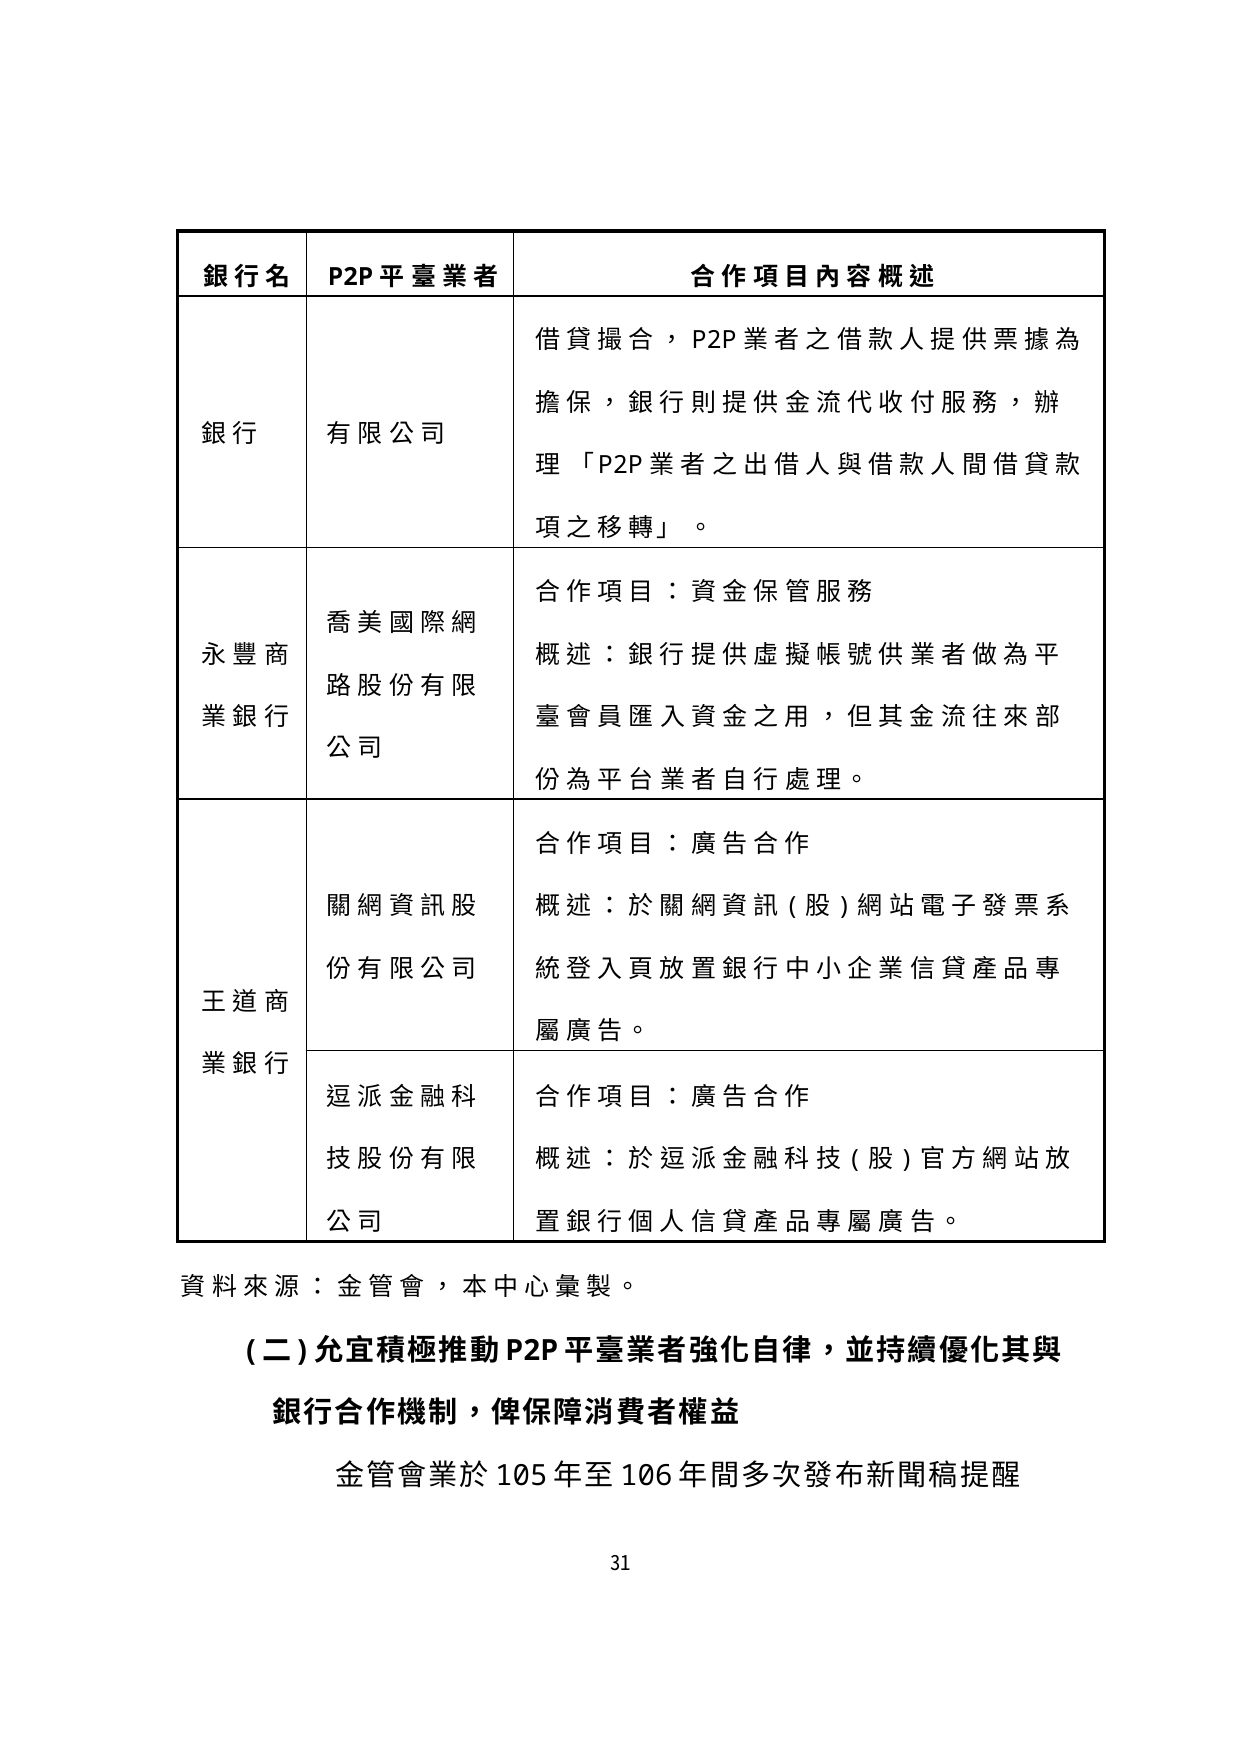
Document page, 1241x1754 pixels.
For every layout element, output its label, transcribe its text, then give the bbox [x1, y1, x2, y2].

table_cell 合作項目：廣告合作 概述：於逗派金融科技(股)官方網站放置銀行個人信貸產品專屬廣告。 [514, 1051, 1103, 1240]
text 資料來源：金管會，本中心彙製。 [163, 1243, 1063, 1306]
table_cell 喬美國際網路股份有限公司 [307, 548, 513, 798]
table_header 合作項目內容概述 [514, 233, 1103, 295]
table_cell 王道商業銀行 [179, 800, 306, 1240]
table_header P2P平臺業者 [307, 233, 513, 295]
table_cell 借貸撮合，P2P業者之借款人提供票據為擔保，銀行則提供金流代收付服務，辦理「P2P業者之出借人與借款人間借貸款項之移轉」。 [514, 297, 1103, 546]
table_cell 永豐商業銀行 [179, 548, 306, 798]
text 金管會業於105年至106年間多次發布新聞稿提醒P2P平臺業者不得有涉及發行證券、收受存款或儲值款項、不當催收、廣告不實、違反公平交易法及多層次傳銷管理法等情事，且應符合個人資料保護法等，並提醒民眾透過P2P平臺從事借貸行為應注意相關風險，惟近期發生im.B平臺吸金詐騙事件，詢據金管會表示，為協助P2P平臺產業正向發展，將持續協助推動P2P平臺業者加強自律，並透過優化其與銀行合作機制以健全金流管理，該會已責成銀行公會建置專區揭露與銀行合作之P2P平臺業者名單及相關資訊，並於112年6月7日舉辦P2P平臺業者座談會，針對其建立「適當風險控管機制」及「消費者保護措施」等兩大面向提出建議，續於同年7月5日函請銀行公會研議檢討與P2P平臺業者合作之自律規範；金管會已於112年10月19日發布「網路借貸平臺業務事業指導原則」，除作為P2P平臺業者辦理業務、金融機構與其業務往來，及消費者判斷選擇往來平臺之參考外，亦將作為未來P2P平臺業者研訂P2P自律規範之參考基礎。 [266, 1431, 1063, 1493]
table_cell 銀行 [179, 297, 306, 546]
table_cell 逗派金融科技股份有限公司 [307, 1051, 513, 1240]
text (二)允宜積極推動P2P平臺業者強化自律，並持續優化其與銀行合作機制，俾保障消費者權益 [236, 1306, 1063, 1431]
table_header 銀行名 [179, 233, 306, 295]
table_cell 合作項目：資金保管服務 概述：銀行提供虛擬帳號供業者做為平臺會員匯入資金之用，但其金流往來部份為平台業者自行處理。 [514, 548, 1103, 798]
table_cell 關網資訊股份有限公司 [307, 800, 513, 1049]
table_cell 合作項目：廣告合作 概述：於關網資訊(股)網站電子發票系統登入頁放置銀行中小企業信貸產品專屬廣告。 [514, 800, 1103, 1049]
table_cell 有限公司 [307, 297, 513, 546]
